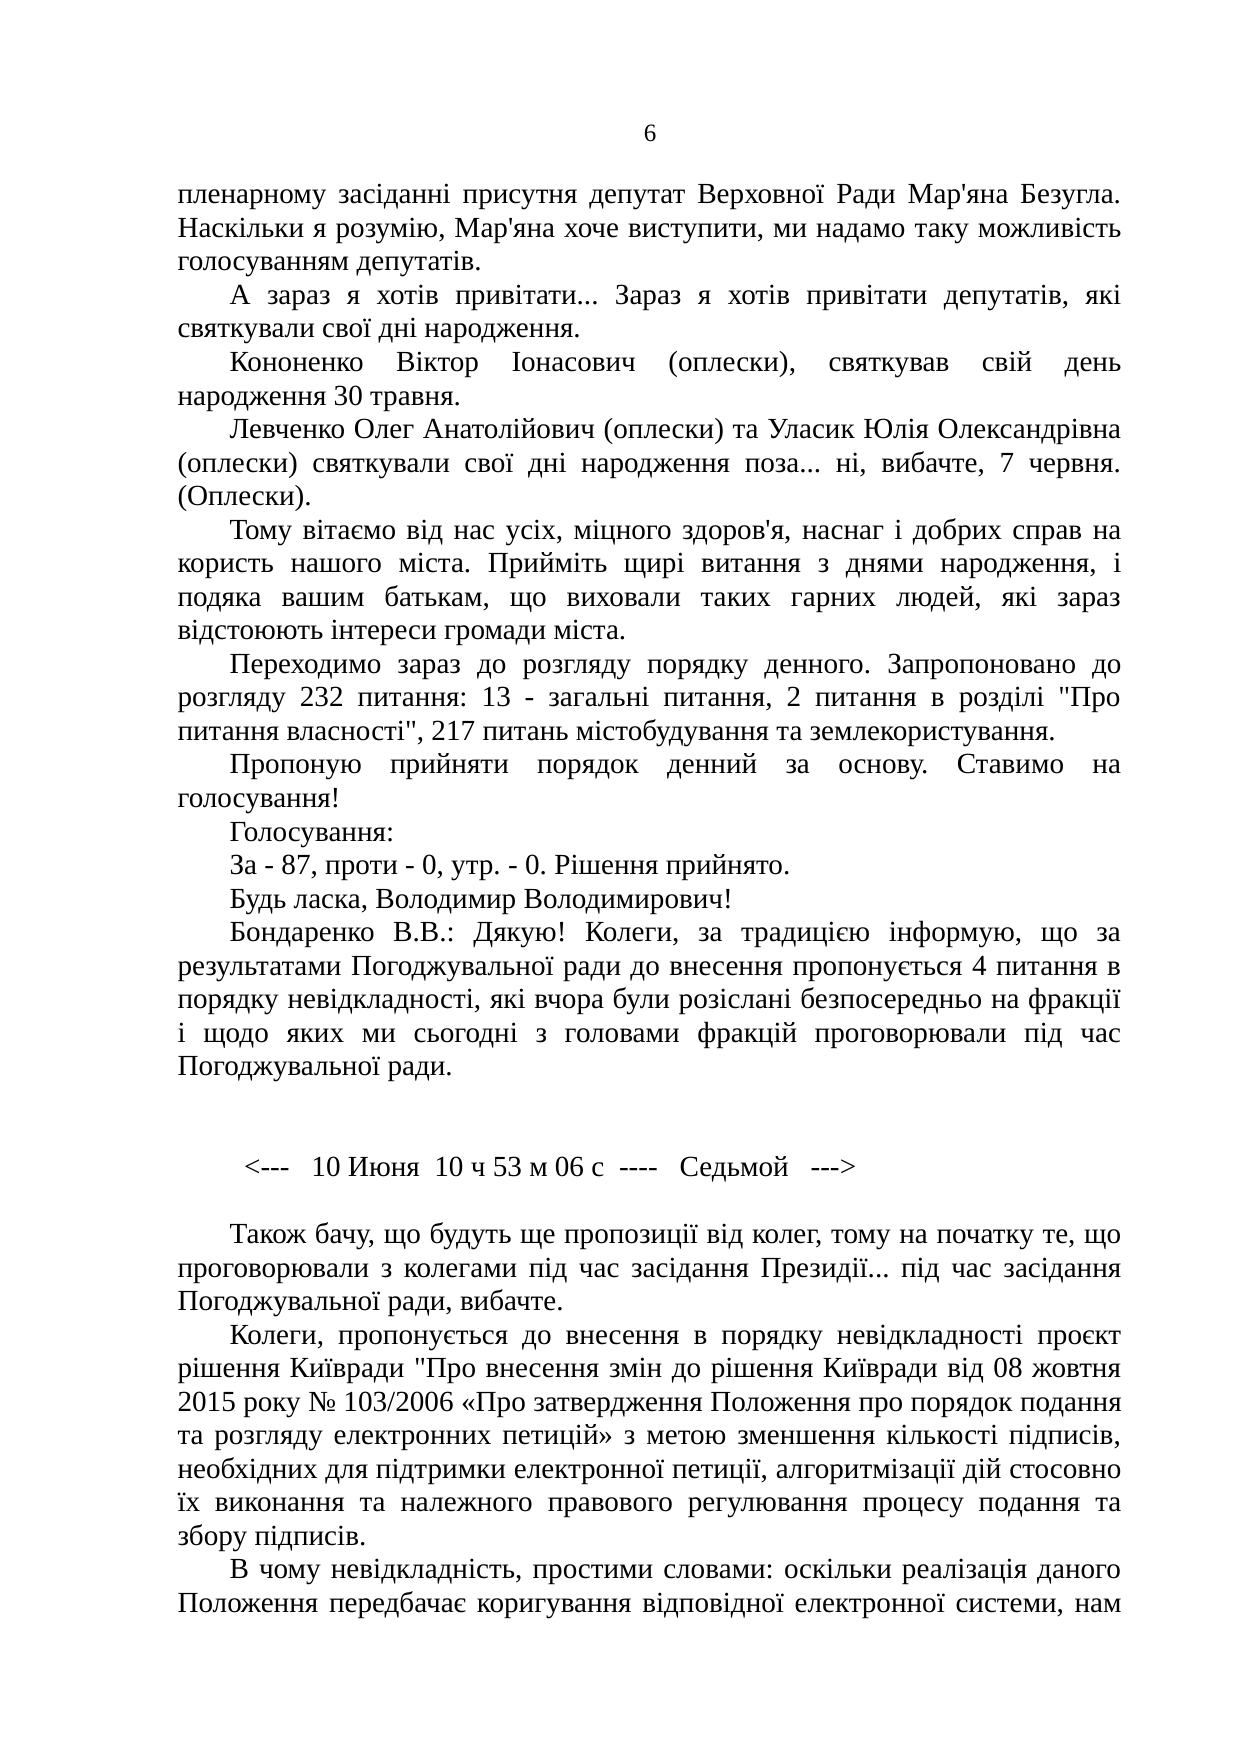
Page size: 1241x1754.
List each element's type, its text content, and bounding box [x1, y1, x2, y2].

text Будь ласка, Володимир Володимирович! [177, 881, 1122, 914]
text Тому вітаємо від нас усіх, міцного здоров'я, наснаг і добрих справ на користь нашого міста. Прийміть щирі витання з днями народження, і подяка вашим батькам, що виховали таких гарних людей, які зараз відстоюють інтереси громади міста. [177, 512, 1122, 646]
text Левченко Олег Анатолійович (оплески) та Уласик Юлія Олександрівна (оплески) святкували свої дні народження поза... ні, вибачте, 7 червня. (Оплески). [177, 411, 1122, 512]
text Переходимо зараз до розгляду порядку денного. Запропоновано до розгляду 232 питання: 13 - загальні питання, 2 питання в розділі "Про питання власності", 217 питань містобудування та землекористування. [177, 646, 1122, 747]
text В чому невідкладність, простими словами: оскільки реалізація даного Положення передбачає коригування відповідної електронної системи, нам [177, 1552, 1122, 1619]
text За - 87, проти - 0, утр. - 0. Рішення прийнято. [177, 847, 1122, 881]
text А зараз я хотів привітати... Зараз я хотів привітати депутатів, які святкували свої дні народження. [177, 277, 1122, 344]
text Бондаренко В.В.: Дякую! Колеги, за традицією інформую, що за результатами Погоджувальної ради до внесення пропонується 4 питання в порядку невідкладності, які вчора були розіслані безпосередньо на фракції і щодо яких ми сьогодні з головами фракцій проговорювали під час Погоджувальної ради. [177, 914, 1122, 1082]
text пленарному засіданні присутня депутат Верховної Ради Мар'яна Безугла. Наскільки я розумію, Мар'яна хоче виступити, ми надамо таку можливість голосуванням депутатів. [177, 176, 1122, 277]
text Кононенко Віктор Іонасович (оплески), святкував свій день народження 30 травня. [177, 344, 1122, 411]
text <--- 10 Июня 10 ч 53 м 06 с ---- Седьмой ---> [177, 1149, 1122, 1183]
text Голосування: [177, 814, 1122, 847]
text Пропоную прийняти порядок денний за основу. Ставимо на голосування! [177, 747, 1122, 814]
text Колеги, пропонується до внесення в порядку невідкладності проєкт рішення Київради "Про внесення змін до рішення Київради від 08 жовтня 2015 року № 103/2006 «Про затвердження Положення про порядок подання та розгляду електронних петицій» з метою зменшення кількості підписів, необхідних для підтримки електронної петиції, алгоритмізації дій стосовно їх виконання та належного правового регулювання процесу подання та збору підписів. [177, 1317, 1122, 1552]
text Також бачу, що будуть ще пропозиції від колег, тому на початку те, що проговорювали з колегами під час засідання Президії... під час засідання Погоджувальної ради, вибачте. [177, 1216, 1122, 1317]
